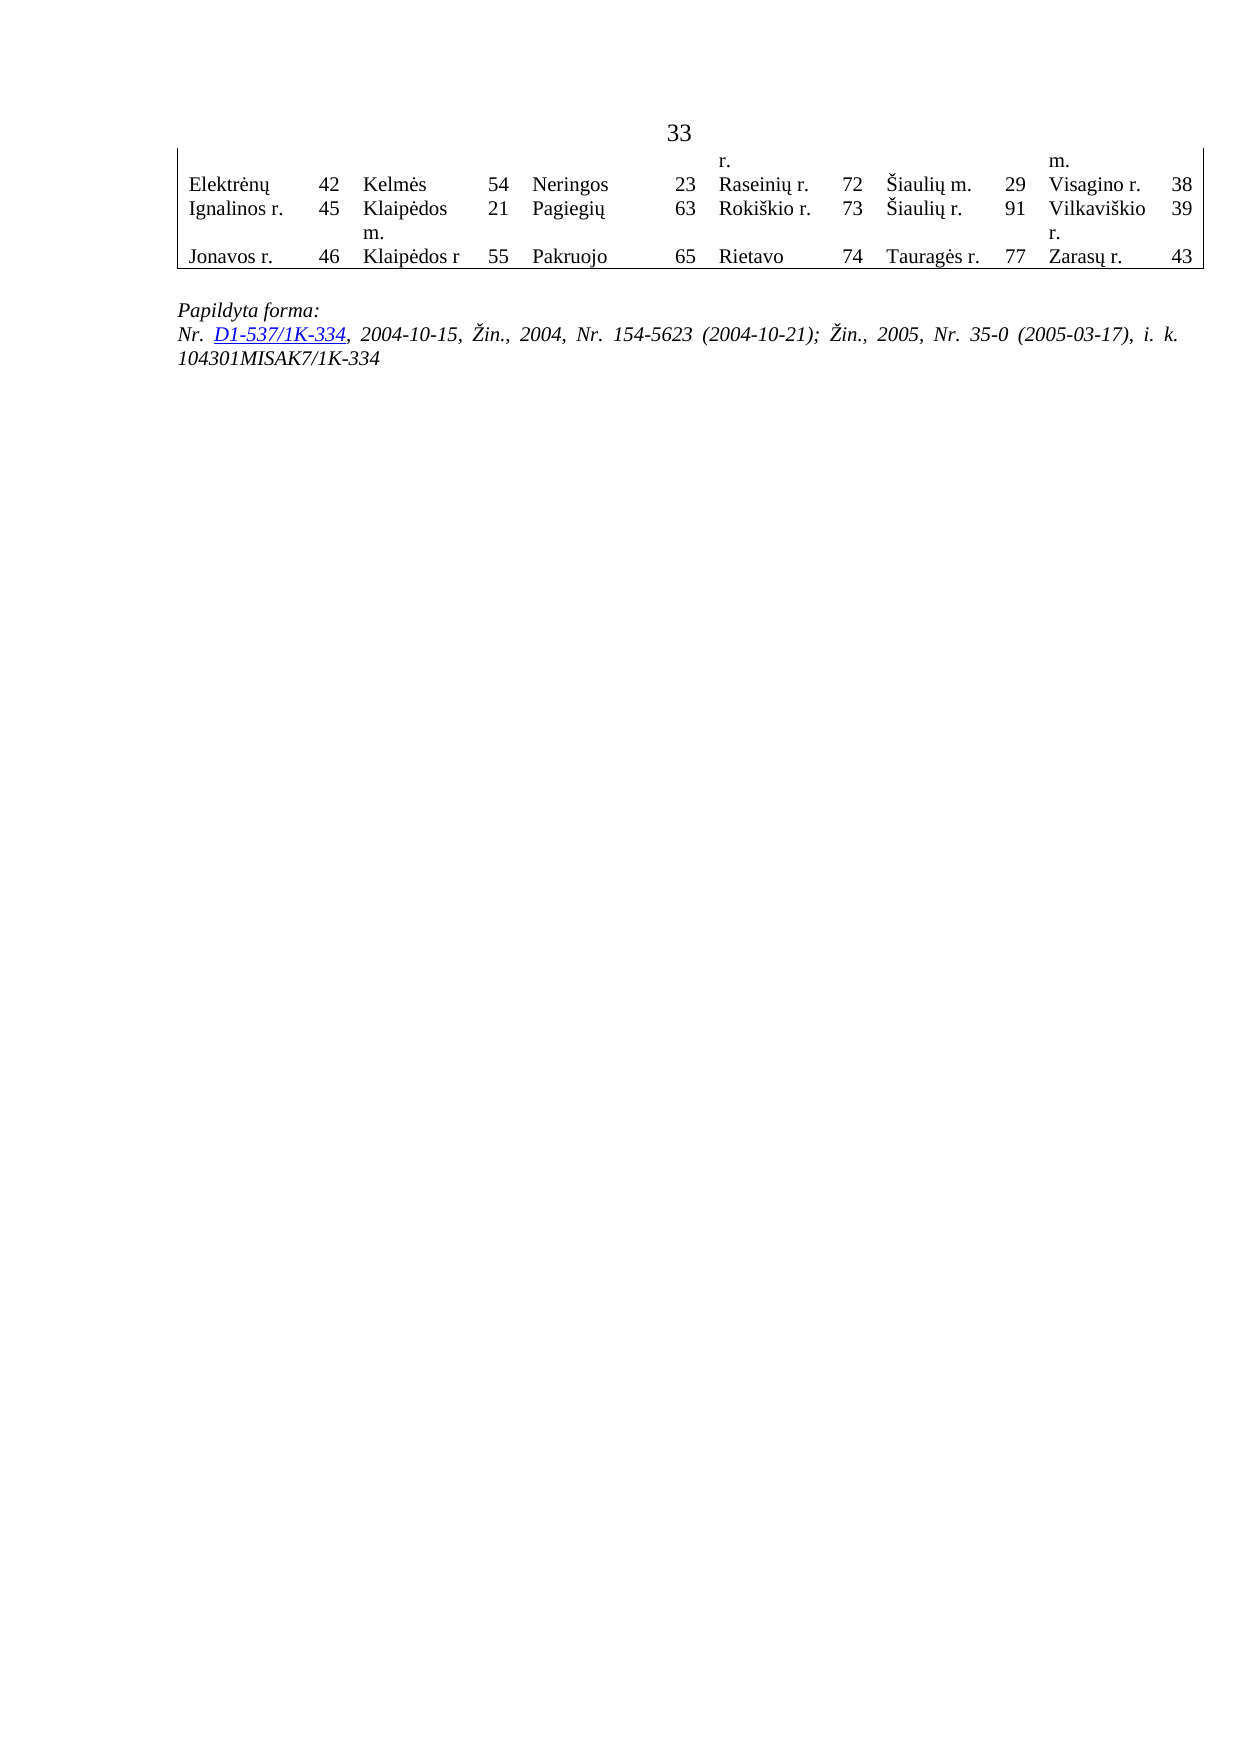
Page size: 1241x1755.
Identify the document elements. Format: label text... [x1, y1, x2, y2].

table_cell 29 [994, 172, 1037, 196]
table_cell Pakruojo [521, 244, 664, 268]
text Nr. D1-537/1K-334, 2004-10-15, Žin., 2004, Nr. 154-5623 (2004-10-21); Žin., 2005, Nr. 35-0 (2005-03-17), i. k. 104301MISAK7/1K-334 [177, 322, 1181, 370]
table_cell Ignalinos r. [178, 196, 307, 244]
table_cell m. [1037, 148, 1160, 172]
table_cell 72 [831, 172, 875, 196]
table_cell Klaipėdos r [352, 244, 477, 268]
table_cell 74 [831, 244, 875, 268]
table_cell Visagino r. [1037, 172, 1160, 196]
table_cell [178, 148, 307, 172]
table_cell Klaipėdos m. [352, 196, 477, 244]
table_cell 54 [477, 172, 521, 196]
table_cell Kelmės [352, 172, 477, 196]
table_cell 42 [308, 172, 352, 196]
table_cell 21 [477, 196, 521, 244]
text Papildyta forma: [177, 298, 1181, 322]
table_cell [521, 148, 664, 172]
table_cell [1160, 148, 1203, 172]
table_cell Rietavo [708, 244, 831, 268]
table_cell Elektrėnų [178, 172, 307, 196]
table_cell Šiaulių r. [875, 196, 994, 244]
table_cell Zarasų r. [1037, 244, 1160, 268]
table_cell Rokiškio r. [708, 196, 831, 244]
table_cell 91 [994, 196, 1037, 244]
table_cell 46 [308, 244, 352, 268]
table_cell Pagiegių [521, 196, 664, 244]
table_cell Šiaulių m. [875, 172, 994, 196]
table_cell 23 [664, 172, 707, 196]
table_cell 55 [477, 244, 521, 268]
table_cell 63 [664, 196, 707, 244]
table_cell [664, 148, 707, 172]
table_cell [308, 148, 352, 172]
table_cell 65 [664, 244, 707, 268]
table_cell Vilkaviškio r. [1037, 196, 1160, 244]
table_cell Tauragės r. [875, 244, 994, 268]
table_cell [994, 148, 1037, 172]
table_cell 73 [831, 196, 875, 244]
table_cell [352, 148, 477, 172]
table_cell [831, 148, 875, 172]
table_cell 45 [308, 196, 352, 244]
table_cell 77 [994, 244, 1037, 268]
table_cell 38 [1160, 172, 1203, 196]
table_cell 43 [1160, 244, 1203, 268]
table_cell Neringos [521, 172, 664, 196]
table_cell r. [708, 148, 831, 172]
table_cell 39 [1160, 196, 1203, 244]
table_cell [875, 148, 994, 172]
table_cell Jonavos r. [178, 244, 307, 268]
table_cell [477, 148, 521, 172]
table_cell Raseinių r. [708, 172, 831, 196]
